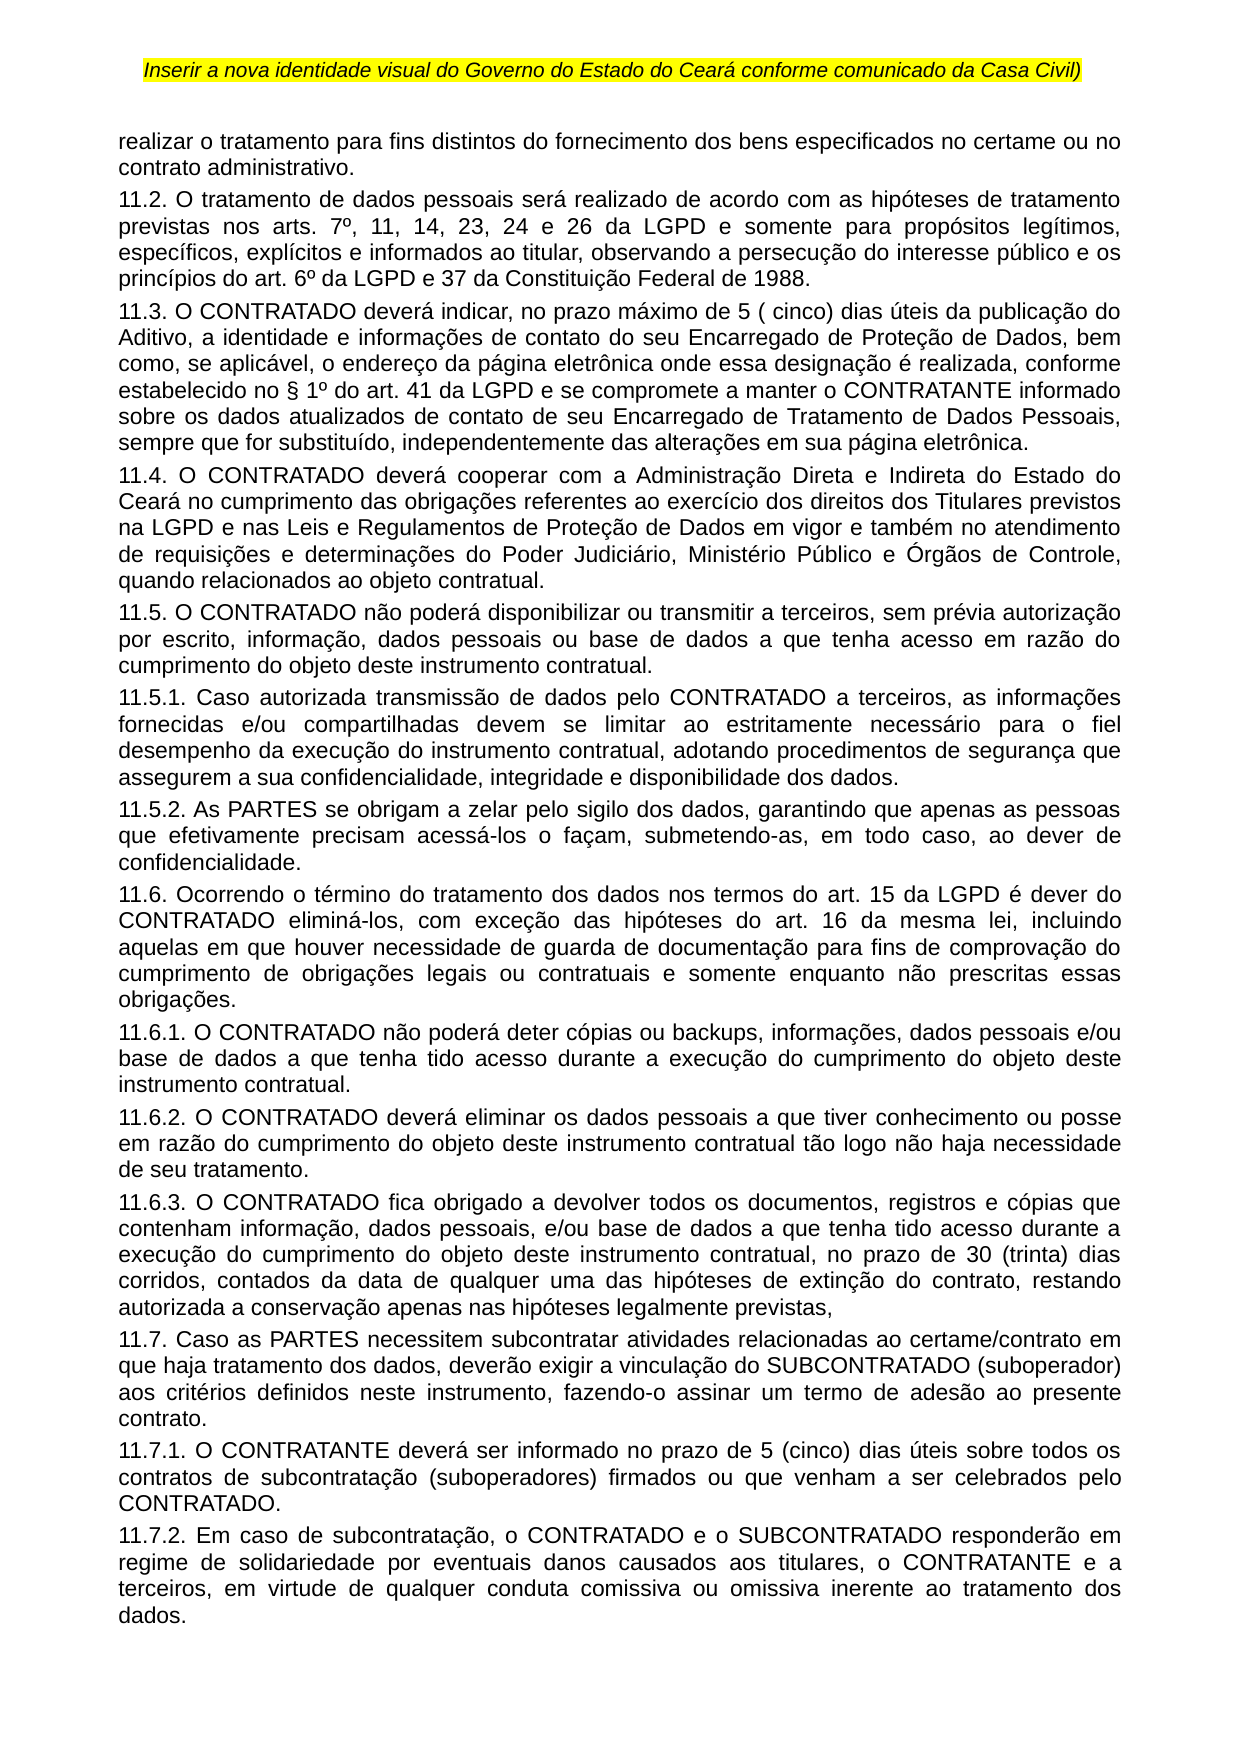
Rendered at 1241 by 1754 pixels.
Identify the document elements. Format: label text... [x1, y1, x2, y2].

text 11.5.2. As PARTES se obrigam a zelar pelo sigilo dos dados, garantindo que apenas as pessoas que efetivamente precisam acessá-los o façam, submetendo-as, em todo caso, ao dever de confidencialidade. [118, 796, 1122, 875]
text 11.7.2. Em caso de subcontratação, o CONTRATADO e o SUBCONTRATADO responderão em regime de solidariedade por eventuais danos causados aos titulares, o CONTRATANTE e a terceiros, em virtude de qualquer conduta comissiva ou omissiva inerente ao tratamento dos dados. [118, 1522, 1122, 1628]
text 11.6.1. O CONTRATADO não poderá deter cópias ou backups, informações, dados pessoais e/ou base de dados a que tenha tido acesso durante a execução do cumprimento do objeto deste instrumento contratual. [118, 1018, 1122, 1097]
text 11.3. O CONTRATADO deverá indicar, no prazo máximo de 5 ( cinco) dias úteis da publicação do Aditivo, a identidade e informações de contato do seu Encarregado de Proteção de Dados, bem como, se aplicável, o endereço da página eletrônica onde essa designação é realizada, conforme estabelecido no § 1º do art. 41 da LGPD e se compromete a manter o CONTRATANTE informado sobre os dados atualizados de contato de seu Encarregado de Tratamento de Dados Pessoais, sempre que for substituído, independentemente das alterações em sua página eletrônica. [118, 298, 1122, 456]
text 11.6.2. O CONTRATADO deverá eliminar os dados pessoais a que tiver conhecimento ou posse em razão do cumprimento do objeto deste instrumento contratual tão logo não haja necessidade de seu tratamento. [118, 1103, 1122, 1182]
text 11.6. Ocorrendo o término do tratamento dos dados nos termos do art. 15 da LGPD é dever do CONTRATADO eliminá-los, com exceção das hipóteses do art. 16 da mesma lei, incluindo aquelas em que houver necessidade de guarda de documentação para fins de comprovação do cumprimento de obrigações legais ou contratuais e somente enquanto não prescritas essas obrigações. [118, 881, 1122, 1012]
text 11.7.1. O CONTRATANTE deverá ser informado no prazo de 5 (cinco) dias úteis sobre todos os contratos de subcontratação (suboperadores) firmados ou que venham a ser celebrados pelo CONTRATADO. [118, 1437, 1122, 1517]
text 11.2. O tratamento de dados pessoais será realizado de acordo com as hipóteses de tratamento previstas nos arts. 7º, 11, 14, 23, 24 e 26 da LGPD e somente para propósitos legítimos, específicos, explícitos e informados ao titular, observando a persecução do interesse público e os princípios do art. 6º da LGPD e 37 da Constituição Federal de 1988. [118, 186, 1122, 292]
text 11.6.3. O CONTRATADO fica obrigado a devolver todos os documentos, registros e cópias que contenham informação, dados pessoais, e/ou base de dados a que tenha tido acesso durante a execução do cumprimento do objeto deste instrumento contratual, no prazo de 30 (trinta) dias corridos, contados da data de qualquer uma das hipóteses de extinção do contrato, restando autorizada a conservação apenas nas hipóteses legalmente previstas, [118, 1188, 1122, 1320]
text 11.7. Caso as PARTES necessitem subcontratar atividades relacionadas ao certame/contrato em que haja tratamento dos dados, deverão exigir a vinculação do SUBCONTRATADO (suboperador) aos critérios definidos neste instrumento, fazendo-o assinar um termo de adesão ao presente contrato. [118, 1326, 1122, 1432]
text 11.5. O CONTRATADO não poderá disponibilizar ou transmitir a terceiros, sem prévia autorização por escrito, informação, dados pessoais ou base de dados a que tenha acesso em razão do cumprimento do objeto deste instrumento contratual. [118, 599, 1122, 678]
text 11.5.1. Caso autorizada transmissão de dados pelo CONTRATADO a terceiros, as informações fornecidas e/ou compartilhadas devem se limitar ao estritamente necessário para o fiel desempenho da execução do instrumento contratual, adotando procedimentos de segurança que assegurem a sua confidencialidade, integridade e disponibilidade dos dados. [118, 684, 1122, 790]
text realizar o tratamento para fins distintos do fornecimento dos bens especificados no certame ou no contrato administrativo. [118, 128, 1122, 180]
text 11.4. O CONTRATADO deverá cooperar com a Administração Direta e Indireta do Estado do Ceará no cumprimento das obrigações referentes ao exercício dos direitos dos Titulares previstos na LGPD e nas Leis e Regulamentos de Proteção de Dados em vigor e também no atendimento de requisições e determinações do Poder Judiciário, Ministério Público e Órgãos de Controle, quando relacionados ao objeto contratual. [118, 462, 1122, 593]
